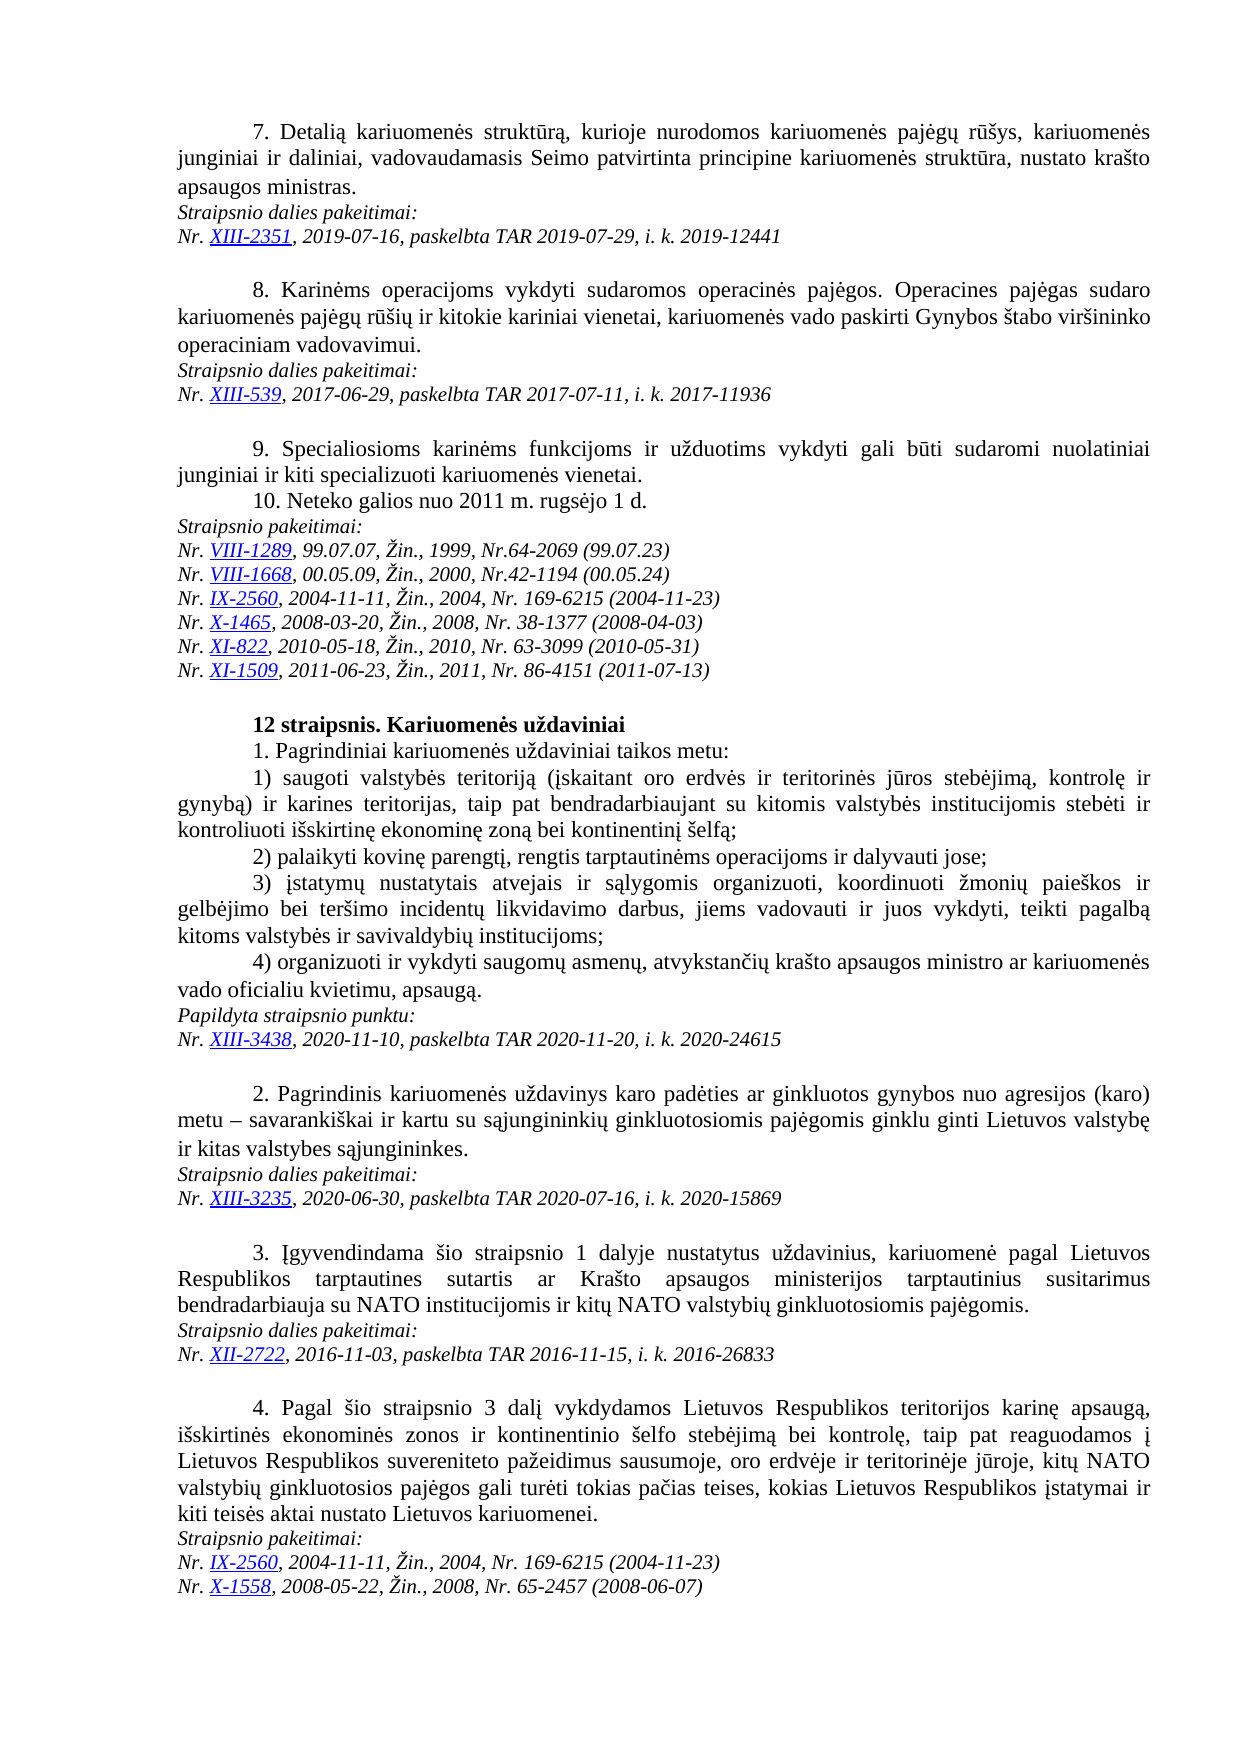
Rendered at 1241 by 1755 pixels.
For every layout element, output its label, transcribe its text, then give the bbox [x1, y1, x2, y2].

text 2. Pagrindinis kariuomenės uždavinys karo padėties ar ginkluotos gynybos nuo agresijos (karo) metu – savarankiškai ir kartu su sąjungininkių ginkluotosiomis pajėgomis ginklu ginti Lietuvos valstybę ir kitas valstybes sąjungininkes. [177, 1080, 1152, 1162]
text Nr. IX-2560, 2004-11-11, Žin., 2004, Nr. 169-6215 (2004-11-23) [177, 586, 1152, 610]
text Straipsnio dalies pakeitimai: [177, 358, 1152, 382]
text Nr. XIII-3438, 2020-11-10, paskelbta TAR 2020-11-20, i. k. 2020-24615 [177, 1027, 1152, 1051]
text Nr. VIII-1668, 00.05.09, Žin., 2000, Nr.42-1194 (00.05.24) [177, 562, 1152, 586]
text 8. Karinėms operacijoms vykdyti sudaromos operacinės pajėgos. Operacines pajėgas sudaro kariuomenės pajėgų rūšių ir kitokie kariniai vienetai, kariuomenės vado paskirti Gynybos štabo viršininko operaciniam vadovavimui. [177, 276, 1152, 358]
text 3) įstatymų nustatytais atvejais ir sąlygomis organizuoti, koordinuoti žmonių paieškos ir gelbėjimo bei teršimo incidentų likvidavimo darbus, jiems vadovauti ir juos vykdyti, teikti pagalbą kitoms valstybės ir savivaldybių institucijoms; [177, 869, 1152, 948]
text 3. Įgyvendindama šio straipsnio 1 dalyje nustatytus uždavinius, kariuomenė pagal Lietuvos Respublikos tarptautines sutartis ar Krašto apsaugos ministerijos tarptautinius susitarimus bendradarbiauja su NATO institucijomis ir kitų NATO valstybių ginkluotosiomis pajėgomis. [177, 1238, 1152, 1318]
text Papildyta straipsnio punktu: [177, 1003, 1152, 1027]
text Nr. X-1465, 2008-03-20, Žin., 2008, Nr. 38-1377 (2008-04-03) [177, 610, 1152, 634]
text Nr. XIII-2351, 2019-07-16, paskelbta TAR 2019-07-29, i. k. 2019-12441 [177, 224, 1152, 248]
text Nr. XI-1509, 2011-06-23, Žin., 2011, Nr. 86-4151 (2011-07-13) [177, 658, 1152, 682]
text Straipsnio pakeitimai: [177, 514, 1152, 538]
text 7. Detalią kariuomenės struktūrą, kurioje nurodomos kariuomenės pajėgų rūšys, kariuomenės junginiai ir daliniai, vadovaudamasis Seimo patvirtinta principine kariuomenės struktūra, nustato krašto apsaugos ministras. [177, 118, 1152, 199]
text Straipsnio dalies pakeitimai: [177, 199, 1152, 224]
text Straipsnio dalies pakeitimai: [177, 1318, 1152, 1342]
text Nr. XIII-539, 2017-06-29, paskelbta TAR 2017-07-11, i. k. 2017-11936 [177, 382, 1152, 406]
text 12 straipsnis. Kariuomenės uždaviniai [177, 711, 1152, 737]
text Straipsnio dalies pakeitimai: [177, 1162, 1152, 1186]
text Nr. VIII-1289, 99.07.07, Žin., 1999, Nr.64-2069 (99.07.23) [177, 538, 1152, 562]
text Nr. XII-2722, 2016-11-03, paskelbta TAR 2016-11-15, i. k. 2016-26833 [177, 1342, 1152, 1366]
text 10. Neteko galios nuo 2011 m. rugsėjo 1 d. [177, 487, 1152, 514]
text 2) palaikyti kovinę parengtį, rengtis tarptautinėms operacijoms ir dalyvauti jose; [177, 843, 1152, 869]
text Nr. XI-822, 2010-05-18, Žin., 2010, Nr. 63-3099 (2010-05-31) [177, 634, 1152, 658]
text Nr. X-1558, 2008-05-22, Žin., 2008, Nr. 65-2457 (2008-06-07) [177, 1574, 1152, 1598]
text 1. Pagrindiniai kariuomenės uždaviniai taikos metu: [177, 737, 1152, 764]
text 4. Pagal šio straipsnio 3 dalį vykdydamos Lietuvos Respublikos teritorijos karinę apsaugą, išskirtinės ekonominės zonos ir kontinentinio šelfo stebėjimą bei kontrolę, taip pat reaguodamos į Lietuvos Respublikos suvereniteto pažeidimus sausumoje, oro erdvėje ir teritorinėje jūroje, kitų NATO valstybių ginkluotosios pajėgos gali turėti tokias pačias teises, kokias Lietuvos Respublikos įstatymai ir kiti teisės aktai nustato Lietuvos kariuomenei. [177, 1394, 1152, 1526]
text 1) saugoti valstybės teritoriją (įskaitant oro erdvės ir teritorinės jūros stebėjimą, kontrolę ir gynybą) ir karines teritorijas, taip pat bendradarbiaujant su kitomis valstybės institucijomis stebėti ir kontroliuoti išskirtinę ekonominę zoną bei kontinentinį šelfą; [177, 764, 1152, 843]
text 9. Specialiosioms karinėms funkcijoms ir užduotims vykdyti gali būti sudaromi nuolatiniai junginiai ir kiti specializuoti kariuomenės vienetai. [177, 435, 1152, 487]
text Nr. IX-2560, 2004-11-11, Žin., 2004, Nr. 169-6215 (2004-11-23) [177, 1550, 1152, 1574]
text Straipsnio pakeitimai: [177, 1526, 1152, 1550]
text 4) organizuoti ir vykdyti saugomų asmenų, atvykstančių krašto apsaugos ministro ar kariuomenės vado oficialiu kvietimu, apsaugą. [177, 948, 1152, 1003]
text Nr. XIII-3235, 2020-06-30, paskelbta TAR 2020-07-16, i. k. 2020-15869 [177, 1186, 1152, 1210]
